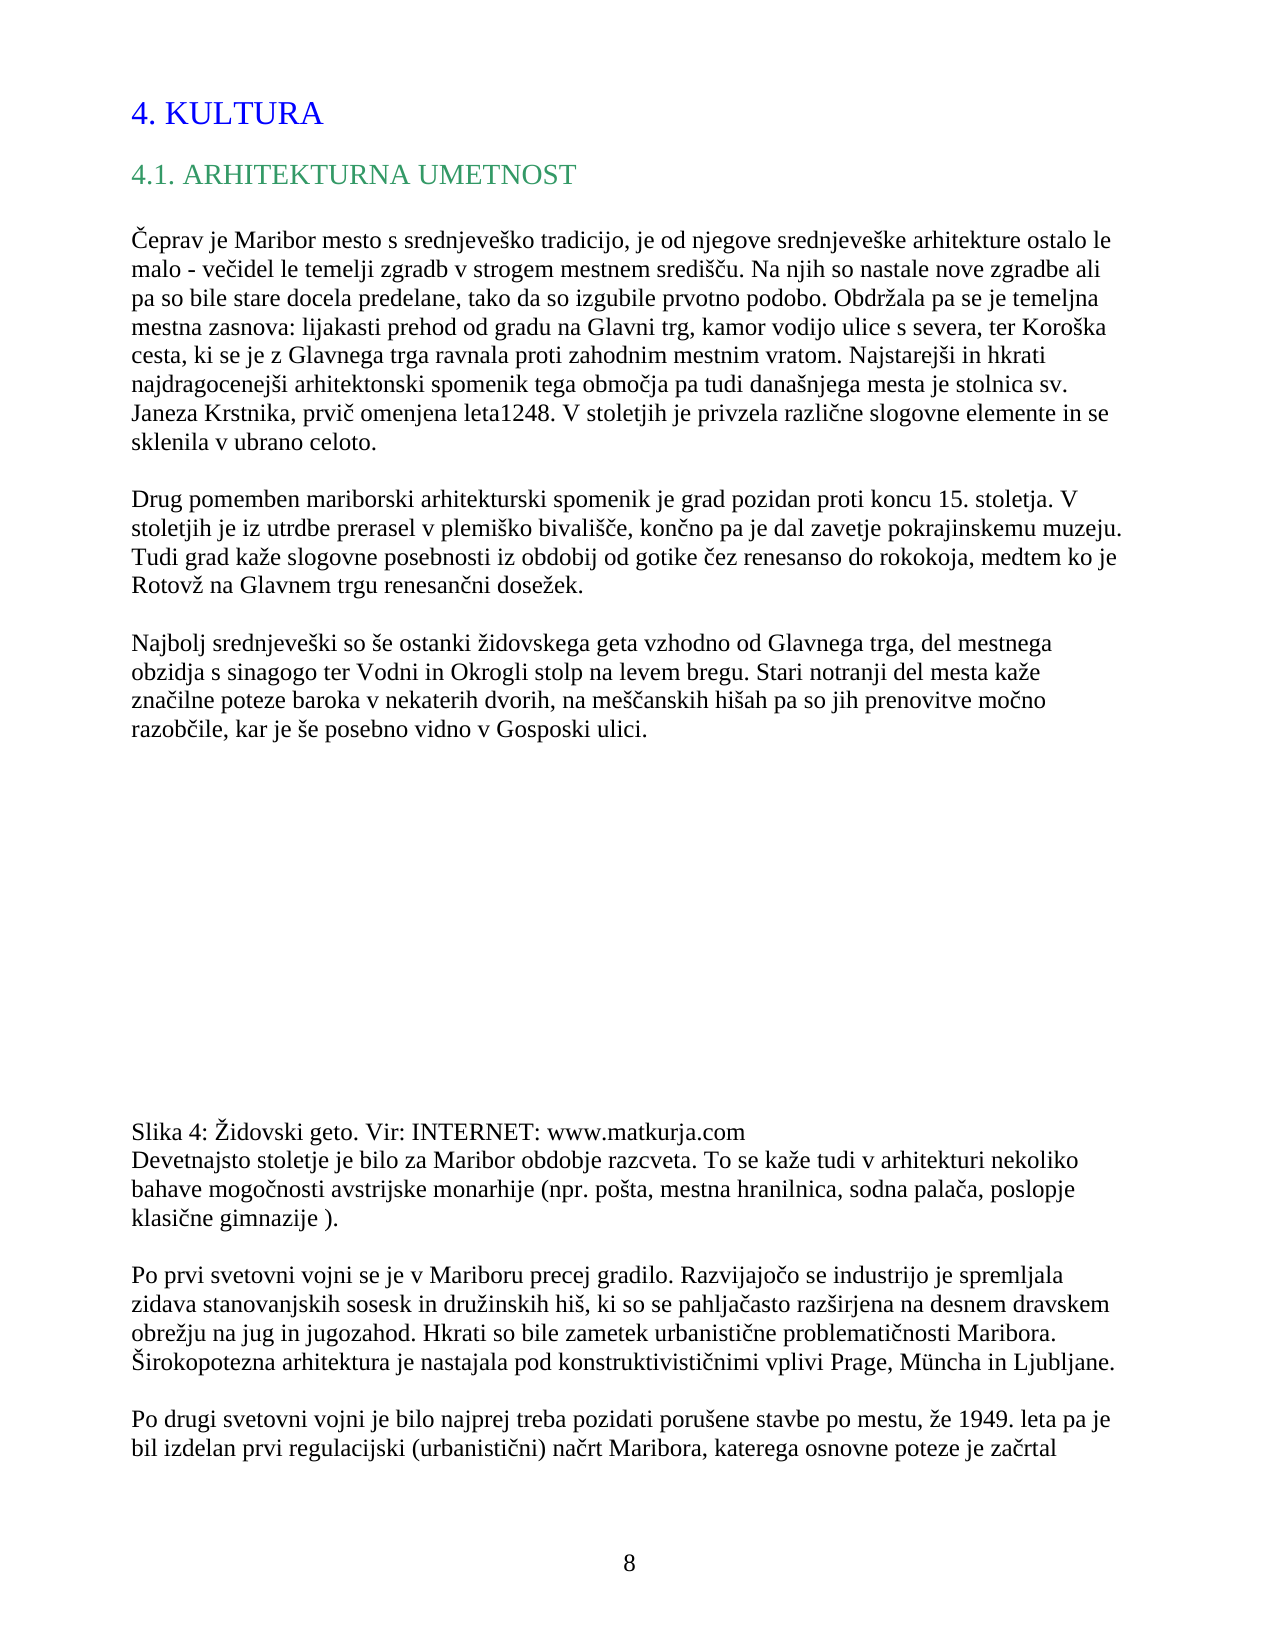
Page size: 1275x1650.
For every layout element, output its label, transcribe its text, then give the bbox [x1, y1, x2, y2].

text Drug pomemben mariborski arhitekturski spomenik je grad pozidan proti koncu 15. stoletja. V stoletjih je iz utrdbe prerasel v plemiško bivališče, končno pa je dal zavetje pokrajinskemu muzeju. Tudi grad kaže slogovne posebnosti iz obdobij od gotike čez renesanso do rokokoja, medtem ko je Rotovž na Glavnem trgu renesančni dosežek. [131, 484, 1127, 599]
text Po drugi svetovni vojni je bilo najprej treba pozidati porušene stavbe po mestu, že 1949. leta pa je bil izdelan prvi regulacijski (urbanistični) načrt Maribora, katerega osnovne poteze je začrtal [131, 1404, 1127, 1462]
subtitle 4. KULTURA [131, 94, 1127, 132]
text Najbolj srednjeveški so še ostanki židovskega geta vzhodno od Glavnega trga, del mestnega obzidja s sinagogo ter Vodni in Okrogli stolp na levem bregu. Stari notranji del mesta kaže značilne poteze baroka v nekaterih dvorih, na meščanskih hišah pa so jih prenovitve močno razobčile, kar je še posebno vidno v Gosposki ulici. [131, 628, 1127, 743]
text Čeprav je Maribor mesto s srednjeveško tradicijo, je od njegove srednjeveške arhitekture ostalo le malo - večidel le temelji zgradb v strogem mestnem središču. Na njih so nastale nove zgradbe ali pa so bile stare docela predelane, tako da so izgubile prvotno podobo. Obdržala pa se je temeljna mestna zasnova: lijakasti prehod od gradu na Glavni trg, kamor vodijo ulice s severa, ter Koroška cesta, ki se je z Glavnega trga ravnala proti zahodnim mestnim vratom. Najstarejši in hkrati najdragocenejši arhitektonski spomenik tega območja pa tudi današnjega mesta je stolnica sv. Janeza Krstnika, prvič omenjena leta1248. V stoletjih je privzela različne slogovne elemente in se sklenila v ubrano celoto. [131, 226, 1127, 456]
text Po prvi svetovni vojni se je v Mariboru precej gradilo. Razvijajočo se industrijo je spremljala zidava stanovanjskih sosesk in družinskih hiš, ki so se pahljačasto razširjena na desnem dravskem obrežju na jug in jugozahod. Hkrati so bile zametek urbanistične problematičnosti Maribora. Širokopotezna arhitektura je nastajala pod konstruktivističnimi vplivi Prage, Müncha in Ljubljane. [131, 1261, 1127, 1376]
subtitle 4.1. ARHITEKTURNA UMETNOST [131, 157, 1127, 191]
text Devetnajsto stoletje je bilo za Maribor obdobje razcveta. To se kaže tudi v arhitekturi nekoliko bahave mogočnosti avstrijske monarhije (npr. pošta, mestna hranilnica, sodna palača, poslopje klasične gimnazije ). [131, 1146, 1127, 1232]
text Slika 4: Židovski geto. Vir: INTERNET: www.matkurja.com [131, 1117, 1127, 1146]
